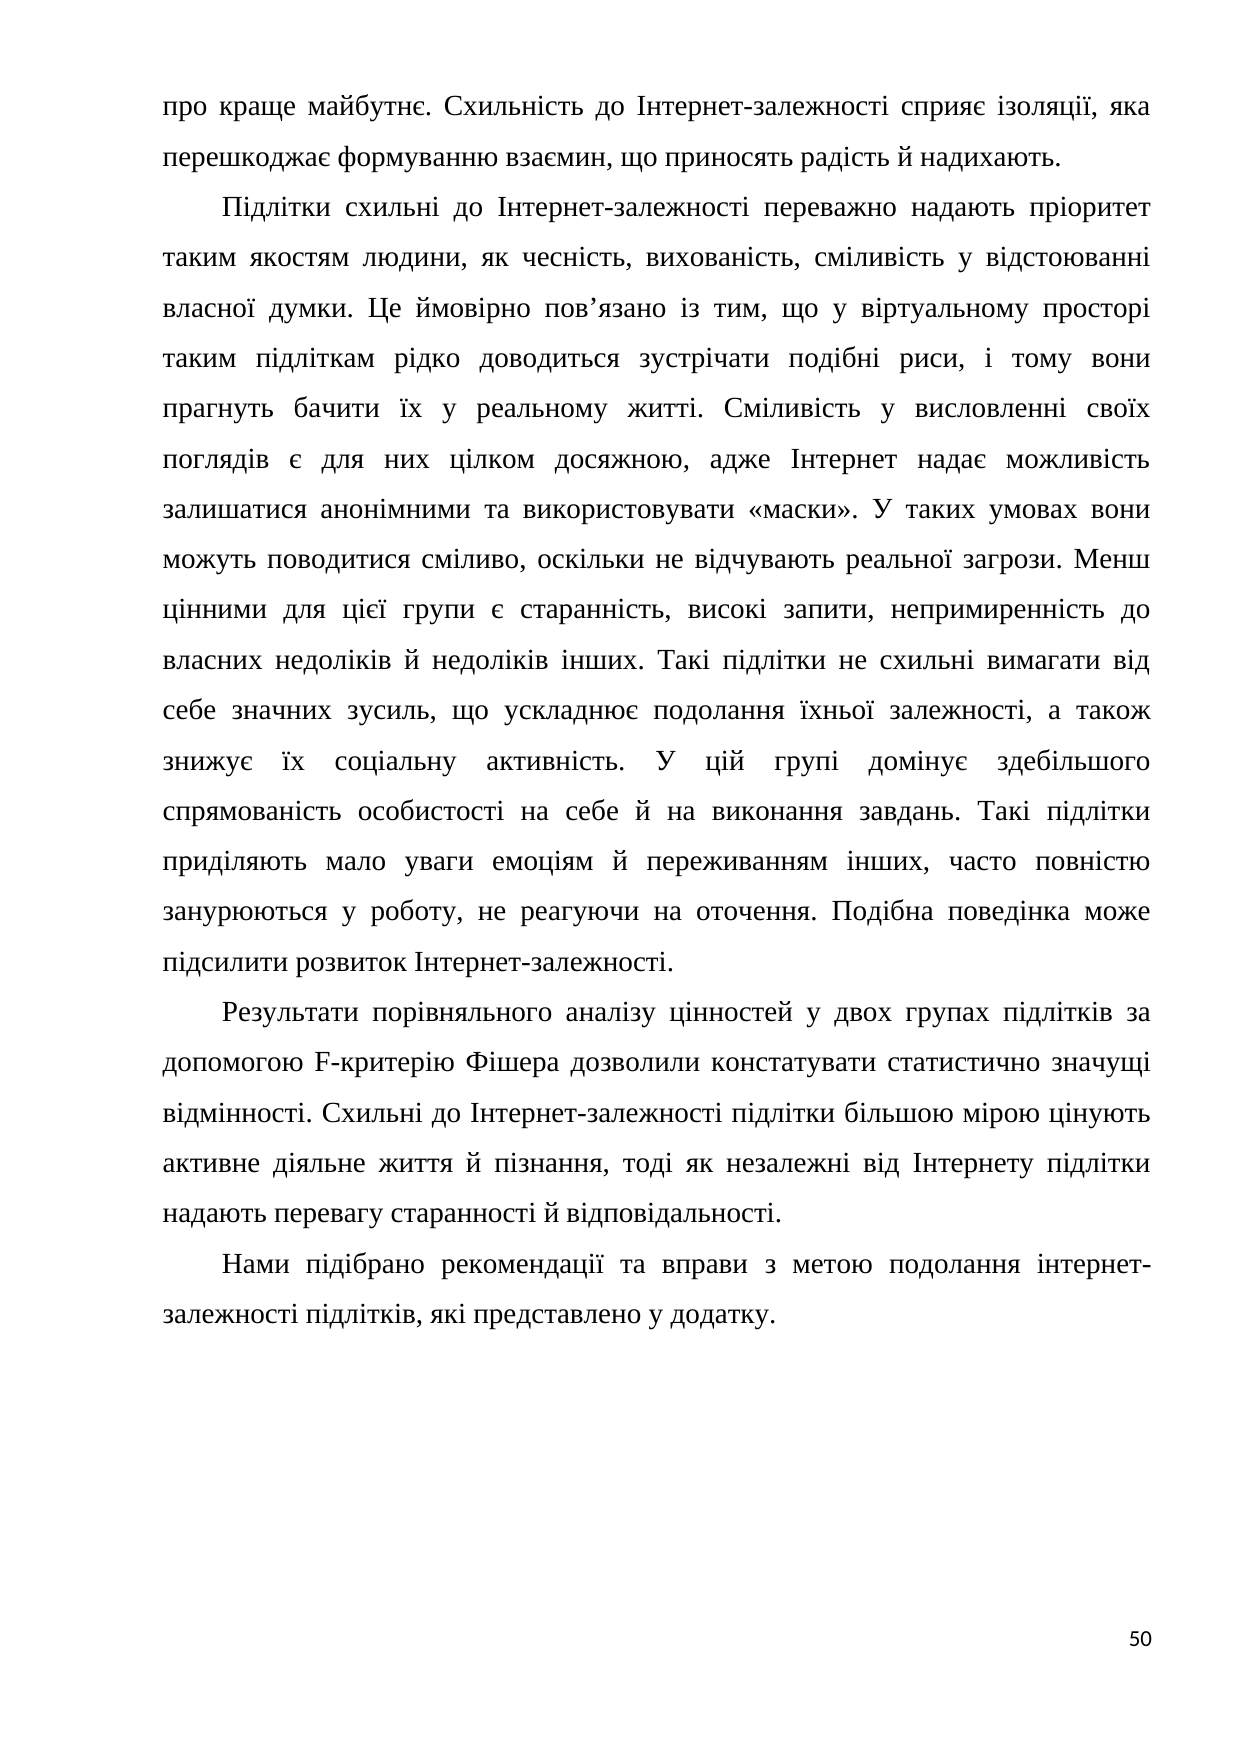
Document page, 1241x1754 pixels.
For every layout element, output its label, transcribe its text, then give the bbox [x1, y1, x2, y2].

text про краще майбутнє. Схильність до Інтернет-залежності сприяє ізоляції, яка перешкоджає формуванню взаємин, що приносять радість й надихають. [162, 88, 1152, 172]
text Підлітки схильні до Інтернет-залежності переважно надають пріоритет таким якостям людини, як чесність, вихованість, сміливість у відстоюванні власної думки. Це ймовірно пов’язано із тим, що у віртуальному просторі таким підліткам рідко доводиться зустрічати подібні риси, і тому вони прагнуть бачити їх у реальному житті. Сміливість у висловленні своїх поглядів є для них цілком досяжною, адже Інтернет надає можливість залишатися анонімними та використовувати «маски». У таких умовах вони можуть поводитися сміливо, оскільки не відчувають реальної загрози. Менш цінними для цієї групи є старанність, високі запити, непримиренність до власних недоліків й недоліків інших. Такі підлітки не схильні вимагати від себе значних зусиль, що ускладнює подолання їхньої залежності, а також знижує їх соціальну активність. У цій групі домінує здебільшого спрямованість особистості на себе й на виконання завдань. Такі підлітки приділяють мало уваги емоціям й переживанням інших, часто повністю занурюються у роботу, не реагуючи на оточення. Подібна поведінка може підсилити розвиток Інтернет-залежності. [162, 189, 1152, 977]
text Результати порівняльного аналізу цінностей у двох групах підлітків за допомогою F-критерію Фішера дозволили констатувати статистично значущі відмінності. Схильні до Інтернет-залежності підлітки більшою мірою цінують активне діяльне життя й пізнання, тоді як незалежні від Інтернету підлітки надають перевагу старанності й відповідальності. [162, 994, 1152, 1229]
text Нами підібрано рекомендації та вправи з метою подолання інтернет-залежності підлітків, які представлено у додатку. [162, 1246, 1152, 1329]
